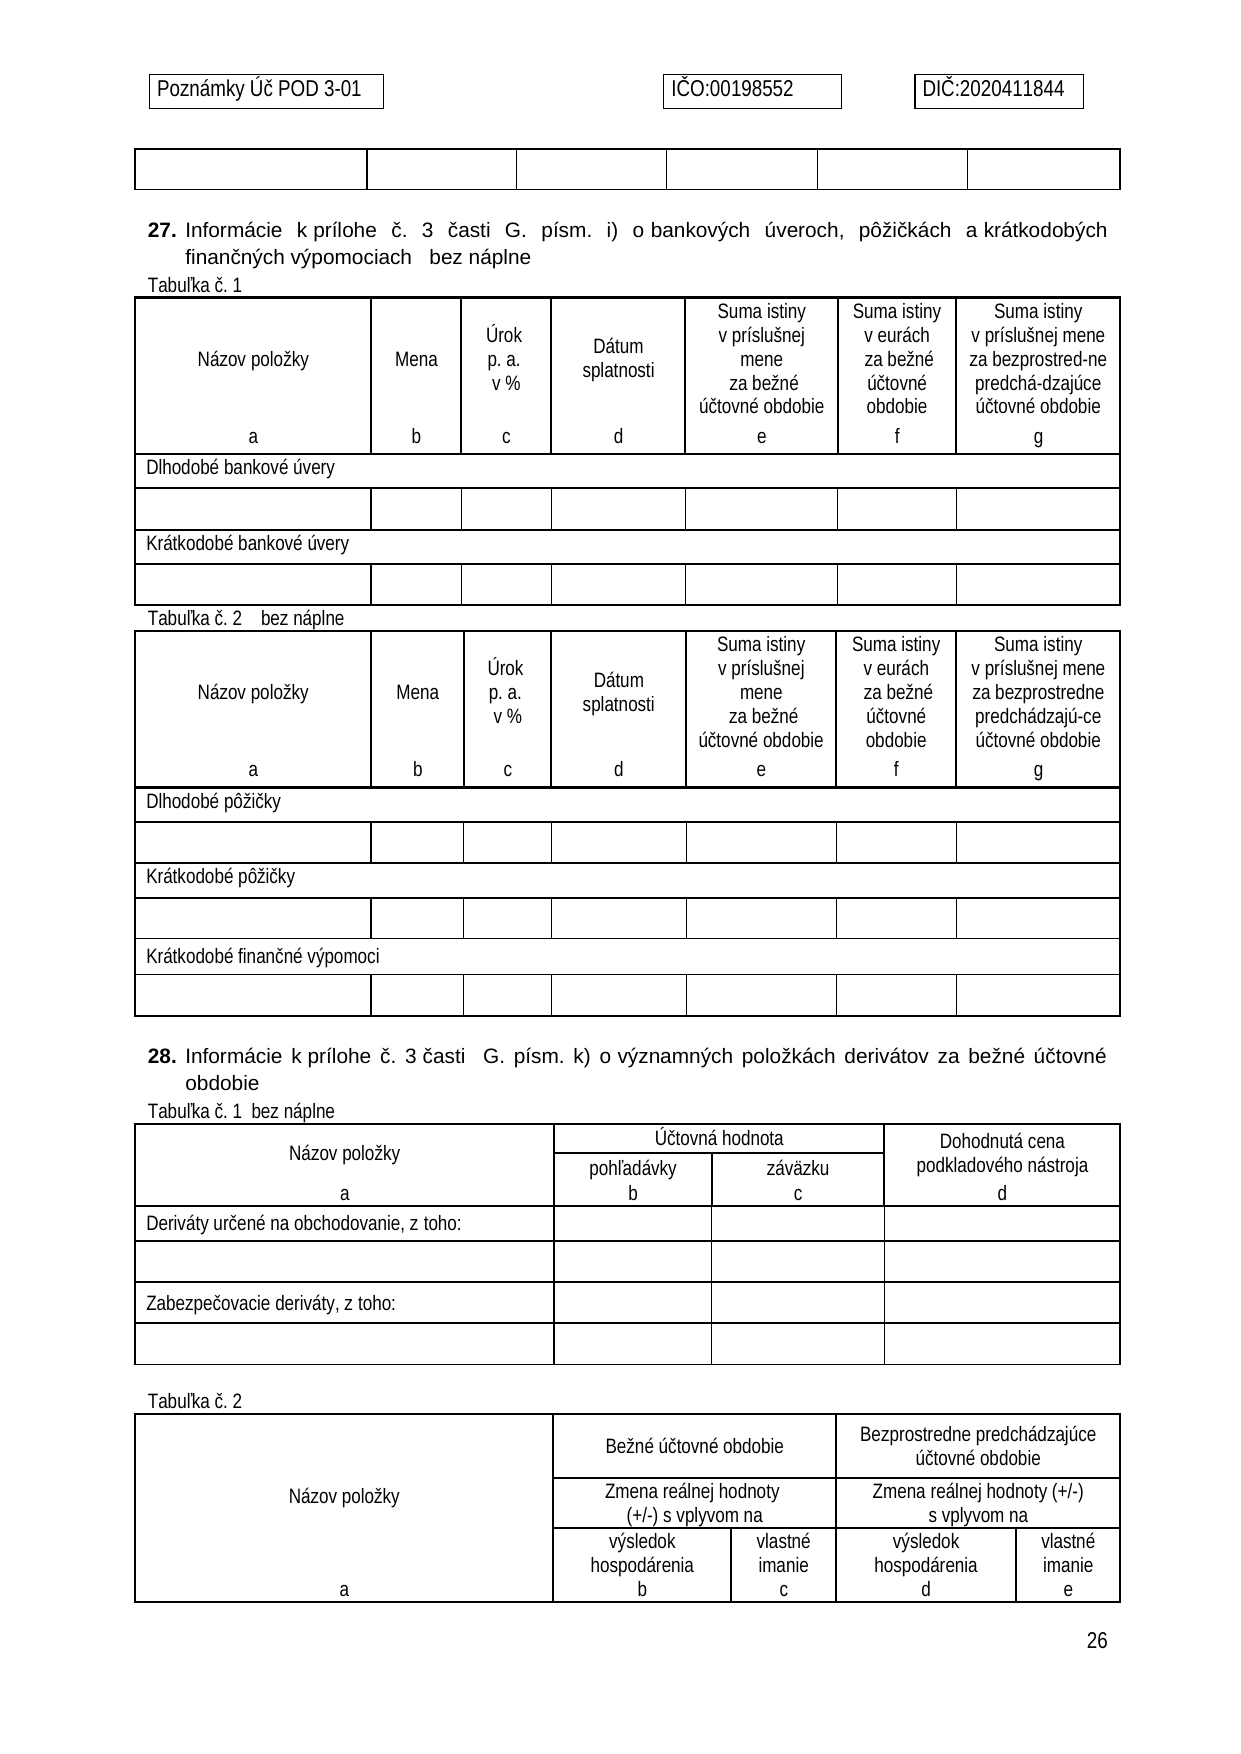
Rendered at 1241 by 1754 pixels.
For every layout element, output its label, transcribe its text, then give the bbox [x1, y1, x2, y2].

table_cell Krátkodobé finančné výpomoci [136, 939, 1119, 974]
table_cell [818, 150, 967, 189]
table_header Suma istiny v príslušnej mene za bezprostred-ne predchá-dzajúce účtovné obdobie [957, 299, 1119, 418]
table_header Mena [372, 632, 463, 752]
table_cell [372, 823, 463, 862]
table_cell b [555, 1181, 711, 1205]
table_cell [885, 1283, 1119, 1322]
table_cell [555, 1207, 711, 1239]
table_cell f [839, 418, 955, 453]
text Tabuľka č. 1 [148, 272, 1107, 296]
table_cell Krátkodobé pôžičky [136, 864, 1119, 897]
table_cell [957, 899, 1119, 938]
table_header Suma istiny v eurách za bežné účtovné obdobie [837, 632, 955, 752]
table_cell [136, 899, 370, 938]
table_cell Zmena reálnej hodnoty (+/-) s vplyvom na [554, 1479, 835, 1527]
table_header Účtovná hodnota [555, 1125, 883, 1152]
table_cell [372, 899, 463, 938]
table_cell [885, 1207, 1119, 1239]
table_cell e [687, 752, 835, 786]
table_cell g [957, 752, 1119, 786]
title Informácie k prílohe č. 3 časti G. písm. k) o významných položkách derivátov za bežné účtovné obdobie [148, 1044, 1107, 1095]
table_cell výsledok hospodárenia [837, 1529, 1015, 1577]
table_cell [687, 823, 836, 862]
table_header Bežné účtovné obdobie [554, 1415, 835, 1477]
table_header Názov položky [136, 1125, 553, 1181]
table_cell b [372, 418, 460, 453]
table_cell [837, 823, 956, 862]
table_cell [372, 565, 461, 604]
table_cell Dlhodobé pôžičky [136, 789, 1119, 821]
table_cell [517, 150, 666, 189]
table_cell c [713, 1181, 883, 1205]
table_header Úrok p. a. v % [465, 632, 550, 752]
table_cell f [837, 752, 955, 786]
table_cell c [465, 752, 550, 786]
table_header Suma istiny v príslušnej mene za bežné účtovné obdobie [686, 299, 837, 418]
table_header Mena [372, 299, 460, 418]
table_header Úrok p. a. v % [462, 299, 550, 418]
table_cell [136, 975, 370, 1015]
table_cell [552, 823, 686, 862]
table_cell [464, 823, 551, 862]
table_cell d [552, 418, 684, 453]
table_cell [686, 489, 837, 528]
table_cell [968, 150, 1119, 189]
table_cell [552, 565, 685, 604]
table_cell [957, 489, 1119, 528]
table_cell [687, 899, 836, 938]
table_cell [136, 1242, 553, 1281]
text Tabuľka č. 2 bez náplne [148, 606, 1107, 630]
table_header Suma istiny v príslušnej mene za bezprostredne predchádzajú-ce účtovné obdobie [957, 632, 1119, 752]
table_cell [464, 899, 551, 938]
table_header Názov položky [136, 632, 370, 752]
table_header Názov položky [136, 1415, 552, 1577]
table_cell [838, 489, 956, 528]
table_cell [555, 1324, 711, 1363]
table_cell a [136, 752, 370, 786]
table_cell a [136, 1577, 552, 1601]
table_cell [136, 489, 370, 528]
table_cell [555, 1242, 711, 1281]
table_header Suma istiny v eurách za bežné účtovné obdobie [839, 299, 955, 418]
table_cell [712, 1283, 884, 1322]
table_cell [837, 975, 956, 1015]
table_header Dohodnutá cena podkladového nástroja [885, 1125, 1119, 1181]
table_cell [552, 489, 685, 528]
table_cell [712, 1242, 884, 1281]
table_cell [552, 899, 686, 938]
table_cell [136, 150, 366, 189]
table_cell [837, 899, 956, 938]
table_cell [712, 1324, 884, 1363]
table_cell [368, 150, 516, 189]
table_header Bezprostredne predchádzajúce účtovné obdobie [837, 1415, 1119, 1477]
table_cell pohľadávky [555, 1154, 711, 1181]
table_cell [957, 975, 1119, 1015]
table_cell vlastné imanie [732, 1529, 835, 1577]
table_cell [136, 823, 370, 862]
table_cell e [1017, 1577, 1119, 1601]
table_cell Dlhodobé bankové úvery [136, 455, 1119, 487]
table_cell [885, 1324, 1119, 1363]
table_cell [687, 975, 836, 1015]
table_cell [136, 565, 370, 604]
table_header Dátum splatnosti [552, 632, 685, 752]
text Tabuľka č. 1 bez náplne [148, 1099, 1107, 1123]
table_cell c [732, 1577, 835, 1601]
table_cell Krátkodobé bankové úvery [136, 531, 1119, 563]
table_cell d [837, 1577, 1015, 1601]
table_cell [838, 565, 956, 604]
table_cell g [957, 418, 1119, 453]
table_cell záväzku [713, 1154, 883, 1181]
table_cell [712, 1207, 884, 1239]
table_header Suma istiny v príslušnej mene za bežné účtovné obdobie [687, 632, 835, 752]
table_cell Zabezpečovacie deriváty, z toho: [136, 1283, 553, 1322]
table_cell d [552, 752, 685, 786]
table_cell výsledok hospodárenia [554, 1529, 730, 1577]
table_cell [686, 565, 837, 604]
table_cell a [136, 418, 370, 453]
table_cell [555, 1283, 711, 1322]
table_cell Deriváty určené na obchodovanie, z toho: [136, 1207, 553, 1239]
table_cell d [885, 1181, 1119, 1205]
table_cell e [686, 418, 837, 453]
title Informácie k prílohe č. 3 časti G. písm. i) o bankových úveroch, pôžičkách a krátkodobých finančných výpomociach bez náplne [148, 217, 1107, 269]
table_cell [552, 975, 686, 1015]
table_cell Zmena reálnej hodnoty (+/-) s vplyvom na [837, 1479, 1119, 1527]
table_cell [372, 975, 463, 1015]
table_cell [136, 1324, 553, 1363]
table_cell [464, 975, 551, 1015]
table_header Dátum splatnosti [552, 299, 684, 418]
table_cell [667, 150, 817, 189]
table_cell [957, 565, 1119, 604]
table_cell [885, 1242, 1119, 1281]
table_cell [957, 823, 1119, 862]
table_cell a [136, 1181, 553, 1205]
table_cell c [462, 418, 550, 453]
table_cell b [554, 1577, 730, 1601]
text Tabuľka č. 2 [148, 1388, 1107, 1412]
table_header Názov položky [136, 299, 370, 418]
table_cell [462, 489, 551, 528]
table_cell [462, 565, 551, 604]
table_cell b [372, 752, 463, 786]
table_cell [372, 489, 461, 528]
table_cell vlastné imanie [1017, 1529, 1119, 1577]
